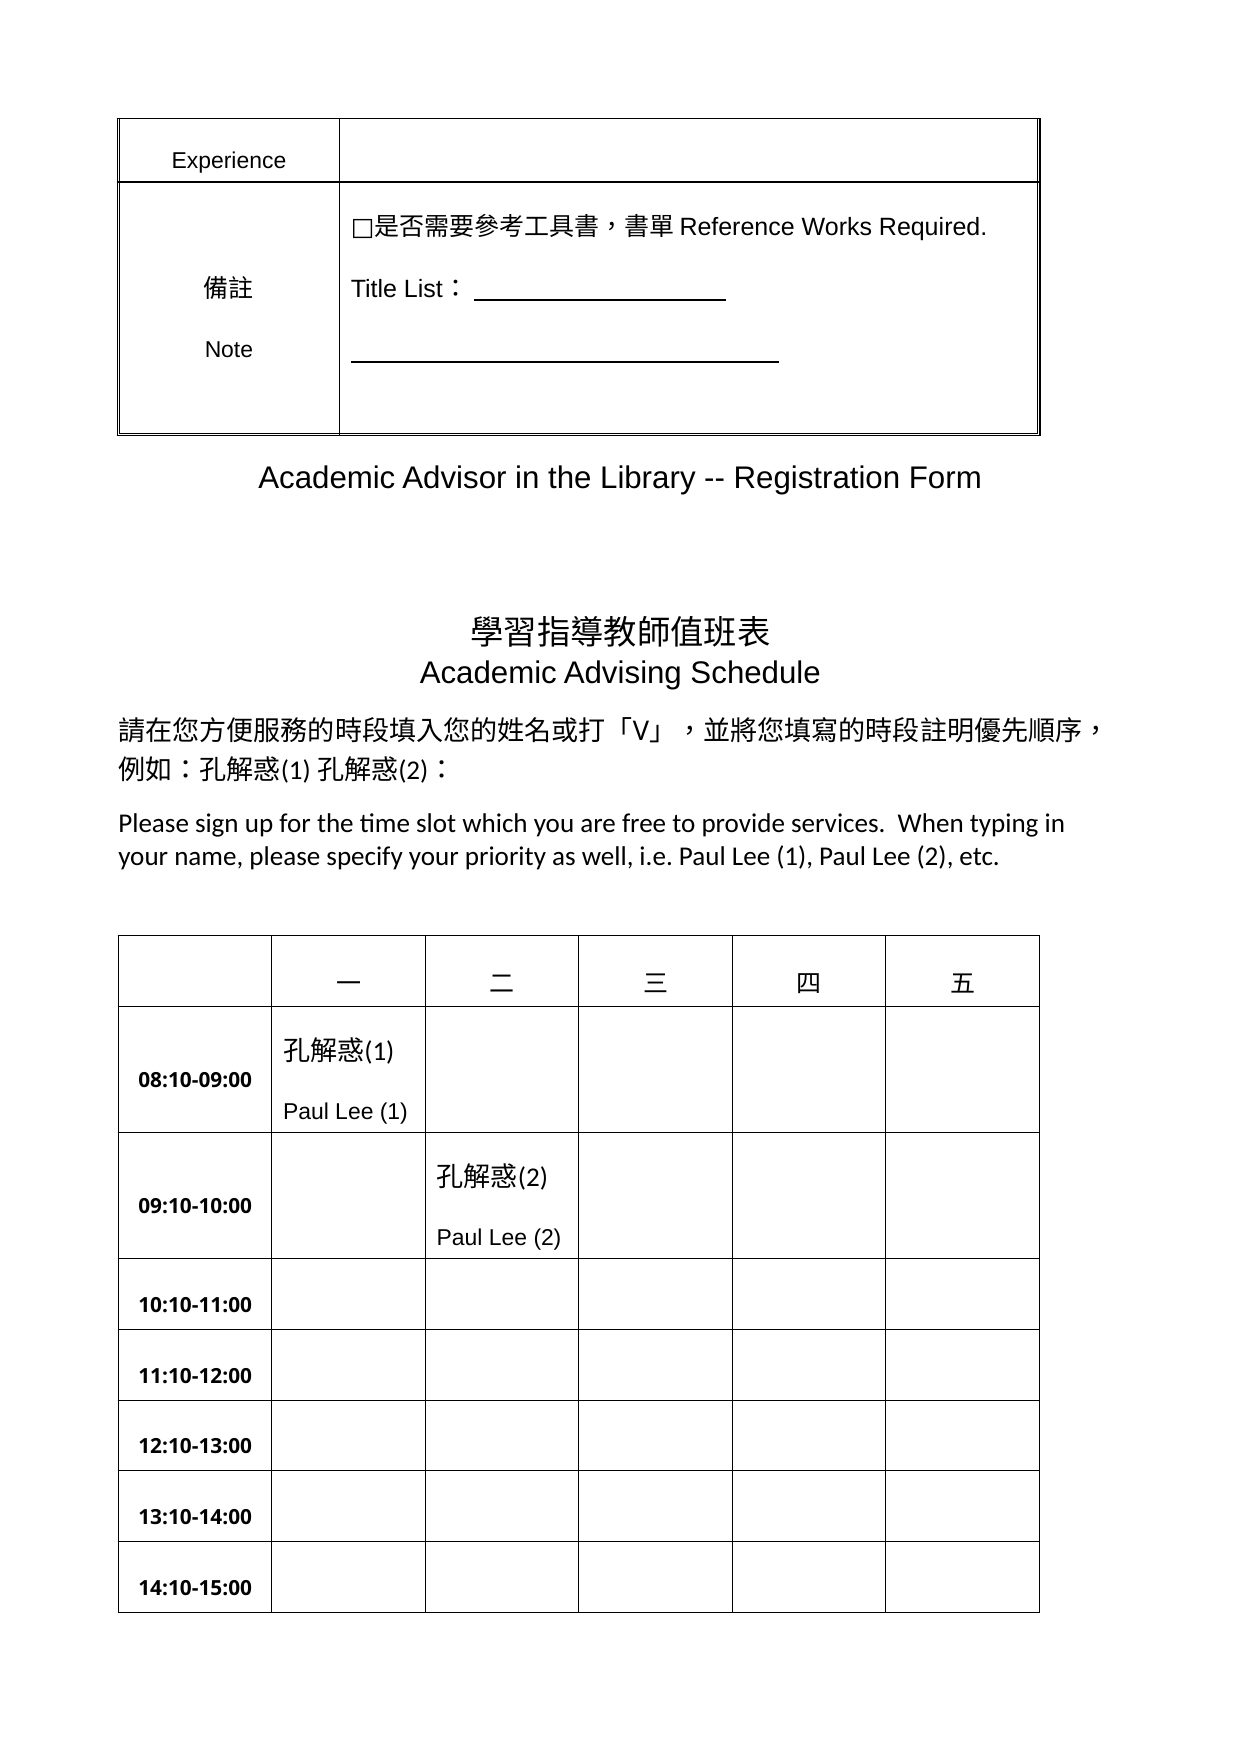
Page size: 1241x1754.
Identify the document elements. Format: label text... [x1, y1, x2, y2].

text Academic Advisor in the Library -- Registration Form [118, 436, 1122, 498]
table_cell [886, 1401, 1039, 1470]
table_cell 13:10-14:00 [119, 1471, 271, 1541]
table_cell [426, 1471, 578, 1541]
table_cell [733, 1007, 885, 1132]
table_cell [579, 1401, 732, 1470]
table_cell [886, 1007, 1039, 1132]
table_cell [579, 1259, 732, 1329]
text Academic Advising Schedule [118, 654, 1122, 690]
text 請在您方便服務的時段填入您的姓名或打「V」，並將您填寫的時段註明優先順序，例如：孔解惑(1) 孔解惑(2)： [118, 709, 1122, 788]
table_cell [426, 1259, 578, 1329]
table_cell [733, 1401, 885, 1470]
table_cell [579, 1542, 732, 1612]
table_header 一 [272, 936, 425, 1006]
table_cell 12:10-13:00 [119, 1401, 271, 1470]
table_cell [733, 1471, 885, 1541]
table_cell Experience [120, 119, 339, 181]
table_cell [426, 1330, 578, 1399]
table_cell 備註 Note [120, 183, 339, 432]
table_header 三 [579, 936, 732, 1006]
table_cell 08:10-09:00 [119, 1007, 271, 1132]
table_cell [272, 1259, 425, 1329]
table_header 二 [426, 936, 578, 1006]
table_cell [272, 1542, 425, 1612]
table_cell [886, 1542, 1039, 1612]
table_cell 孔解惑(2) Paul Lee (2) [426, 1133, 578, 1258]
table_cell [579, 1330, 732, 1399]
table_cell □是否需要參考工具書，書單Reference Works Required. Title List： [340, 183, 1037, 432]
table_cell [426, 1401, 578, 1470]
table_cell [340, 119, 1037, 181]
table_cell 10:10-11:00 [119, 1259, 271, 1329]
table_cell [886, 1133, 1039, 1258]
table_cell [733, 1133, 885, 1258]
table_cell [733, 1259, 885, 1329]
table_cell 11:10-12:00 [119, 1330, 271, 1399]
table_header 四 [733, 936, 885, 1006]
table_cell [733, 1330, 885, 1399]
table_cell [426, 1542, 578, 1612]
table_header 五 [886, 936, 1039, 1006]
table_cell [886, 1259, 1039, 1329]
table_cell [272, 1133, 425, 1258]
table_cell [733, 1542, 885, 1612]
table_header [119, 936, 271, 1006]
table_cell [272, 1471, 425, 1541]
table_cell [272, 1401, 425, 1470]
table_cell [579, 1133, 732, 1258]
text Please sign up for the time slot which you are free to provide services. When typing in your name, please specify your priority as well, i.e. Paul Lee (1), Paul Lee (2), etc. [118, 806, 1122, 872]
table_cell [272, 1330, 425, 1399]
table_cell [579, 1471, 732, 1541]
table_cell 孔解惑(1) Paul Lee (1) [272, 1007, 425, 1132]
table_cell 09:10-10:00 [119, 1133, 271, 1258]
table_cell [886, 1471, 1039, 1541]
table_cell [426, 1007, 578, 1132]
table_cell [886, 1330, 1039, 1399]
table_cell 14:10-15:00 [119, 1542, 271, 1612]
table_cell [579, 1007, 732, 1132]
text 學習指導教師值班表 [118, 606, 1122, 654]
